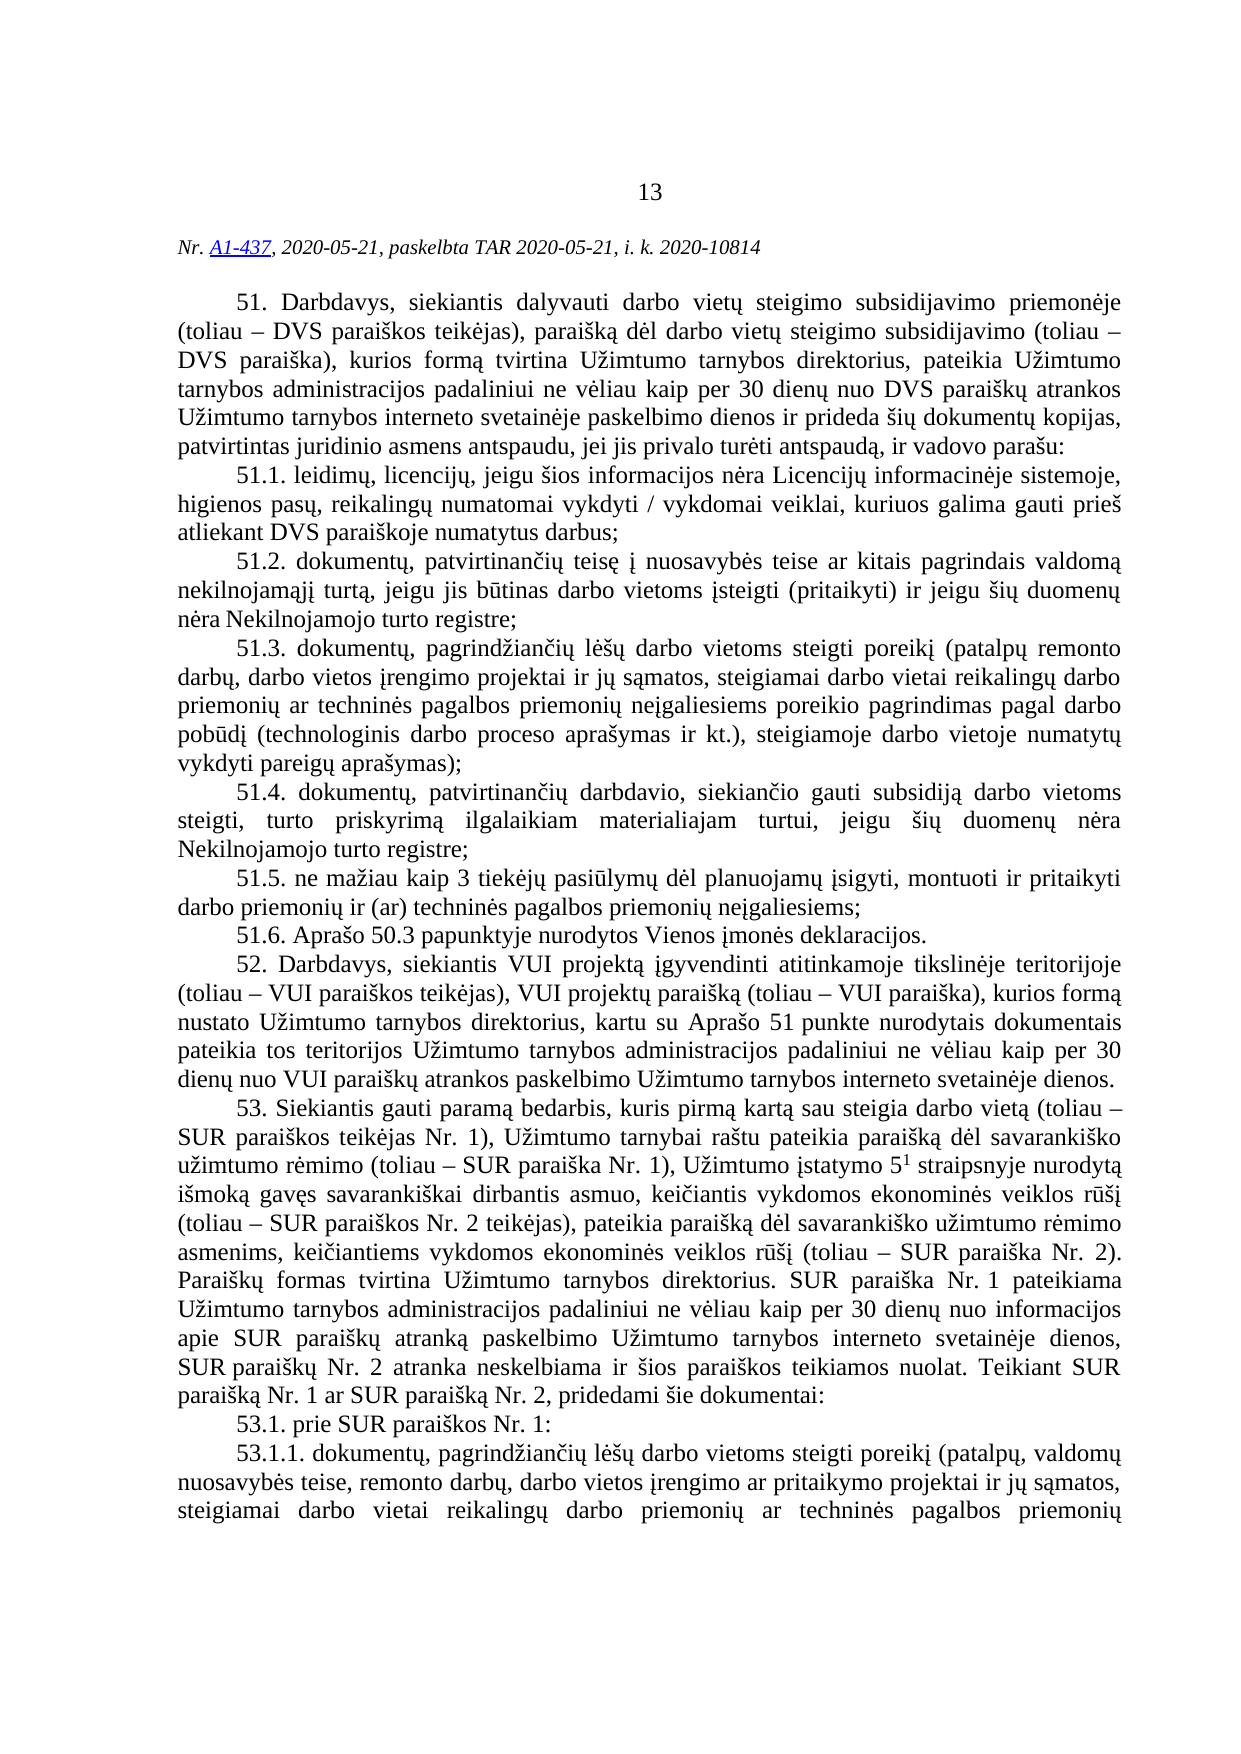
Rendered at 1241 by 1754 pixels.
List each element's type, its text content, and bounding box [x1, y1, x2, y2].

text 51.2. dokumentų, patvirtinančių teisę į nuosavybės teise ar kitais pagrindais valdomą nekilnojamąjį turtą, jeigu jis būtinas darbo vietoms įsteigti (pritaikyti) ir jeigu šių duomenų nėra Nekilnojamojo turto registre; [177, 546, 1122, 633]
text 51.4. dokumentų, patvirtinančių darbdavio, siekiančio gauti subsidiją darbo vietoms steigti, turto priskyrimą ilgalaikiam materialiajam turtui, jeigu šių duomenų nėra Nekilnojamojo turto registre; [177, 777, 1122, 863]
text 51. Darbdavys, siekiantis dalyvauti darbo vietų steigimo subsidijavimo priemonėje (toliau – DVS paraiškos teikėjas), paraišką dėl darbo vietų steigimo subsidijavimo (toliau – DVS paraiška), kurios formą tvirtina Užimtumo tarnybos direktorius, pateikia Užimtumo tarnybos administracijos padaliniui ne vėliau kaip per 30 dienų nuo DVS paraiškų atrankos Užimtumo tarnybos interneto svetainėje paskelbimo dienos ir prideda šių dokumentų kopijas, patvirtintas juridinio asmens antspaudu, jei jis privalo turėti antspaudą, ir vadovo parašu: [177, 287, 1122, 460]
text 52. Darbdavys, siekiantis VUI projektą įgyvendinti atitinkamoje tikslinėje teritorijoje (toliau – VUI paraiškos teikėjas), VUI projektų paraišką (toliau – VUI paraiška), kurios formą nustato Užimtumo tarnybos direktorius, kartu su Aprašo 51 punkte nurodytais dokumentais pateikia tos teritorijos Užimtumo tarnybos administracijos padaliniui ne vėliau kaip per 30 dienų nuo VUI paraiškų atrankos paskelbimo Užimtumo tarnybos interneto svetainėje dienos. [177, 949, 1122, 1093]
text 51.5. ne mažiau kaip 3 tiekėjų pasiūlymų dėl planuojamų įsigyti, montuoti ir pritaikyti darbo priemonių ir (ar) techninės pagalbos priemonių neįgaliesiems; [177, 863, 1122, 920]
text 53.1.1. dokumentų, pagrindžiančių lėšų darbo vietoms steigti poreikį (patalpų, valdomų nuosavybės teise, remonto darbų, darbo vietos įrengimo ar pritaikymo projektai ir jų sąmatos, steigiamai darbo vietai reikalingų darbo priemonių ar techninės pagalbos priemonių [177, 1438, 1122, 1524]
text 51.3. dokumentų, pagrindžiančių lėšų darbo vietoms steigti poreikį (patalpų remonto darbų, darbo vietos įrengimo projektai ir jų sąmatos, steigiamai darbo vietai reikalingų darbo priemonių ar techninės pagalbos priemonių neįgaliesiems poreikio pagrindimas pagal darbo pobūdį (technologinis darbo proceso aprašymas ir kt.), steigiamoje darbo vietoje numatytų vykdyti pareigų aprašymas); [177, 633, 1122, 777]
text 51.6. Aprašo 50.3 papunktyje nurodytos Vienos įmonės deklaracijos. [177, 920, 1122, 949]
text Nr. A1-437, 2020-05-21, paskelbta TAR 2020-05-21, i. k. 2020-10814 [177, 235, 1122, 259]
text 53. Siekiantis gauti paramą bedarbis, kuris pirmą kartą sau steigia darbo vietą (toliau – SUR paraiškos teikėjas Nr. 1), Užimtumo tarnybai raštu pateikia paraišką dėl savarankiško užimtumo rėmimo (toliau – SUR paraiška Nr. 1), Užimtumo įstatymo 51 straipsnyje nurodytą išmoką gavęs savarankiškai dirbantis asmuo, keičiantis vykdomos ekonominės veiklos rūšį (toliau – SUR paraiškos Nr. 2 teikėjas), pateikia paraišką dėl savarankiško užimtumo rėmimo asmenims, keičiantiems vykdomos ekonominės veiklos rūšį (toliau – SUR paraiška Nr. 2). Paraiškų formas tvirtina Užimtumo tarnybos direktorius. SUR paraiška Nr. 1 pateikiama Užimtumo tarnybos administracijos padaliniui ne vėliau kaip per 30 dienų nuo informacijos apie SUR paraiškų atranką paskelbimo Užimtumo tarnybos interneto svetainėje dienos, SUR paraiškų Nr. 2 atranka neskelbiama ir šios paraiškos teikiamos nuolat. Teikiant SUR paraišką Nr. 1 ar SUR paraišką Nr. 2, pridedami šie dokumentai: [177, 1093, 1122, 1409]
text 53.1. prie SUR paraiškos Nr. 1: [177, 1409, 1122, 1438]
text 51.1. leidimų, licencijų, jeigu šios informacijos nėra Licencijų informacinėje sistemoje, higienos pasų, reikalingų numatomai vykdyti / vykdomai veiklai, kuriuos galima gauti prieš atliekant DVS paraiškoje numatytus darbus; [177, 460, 1122, 546]
